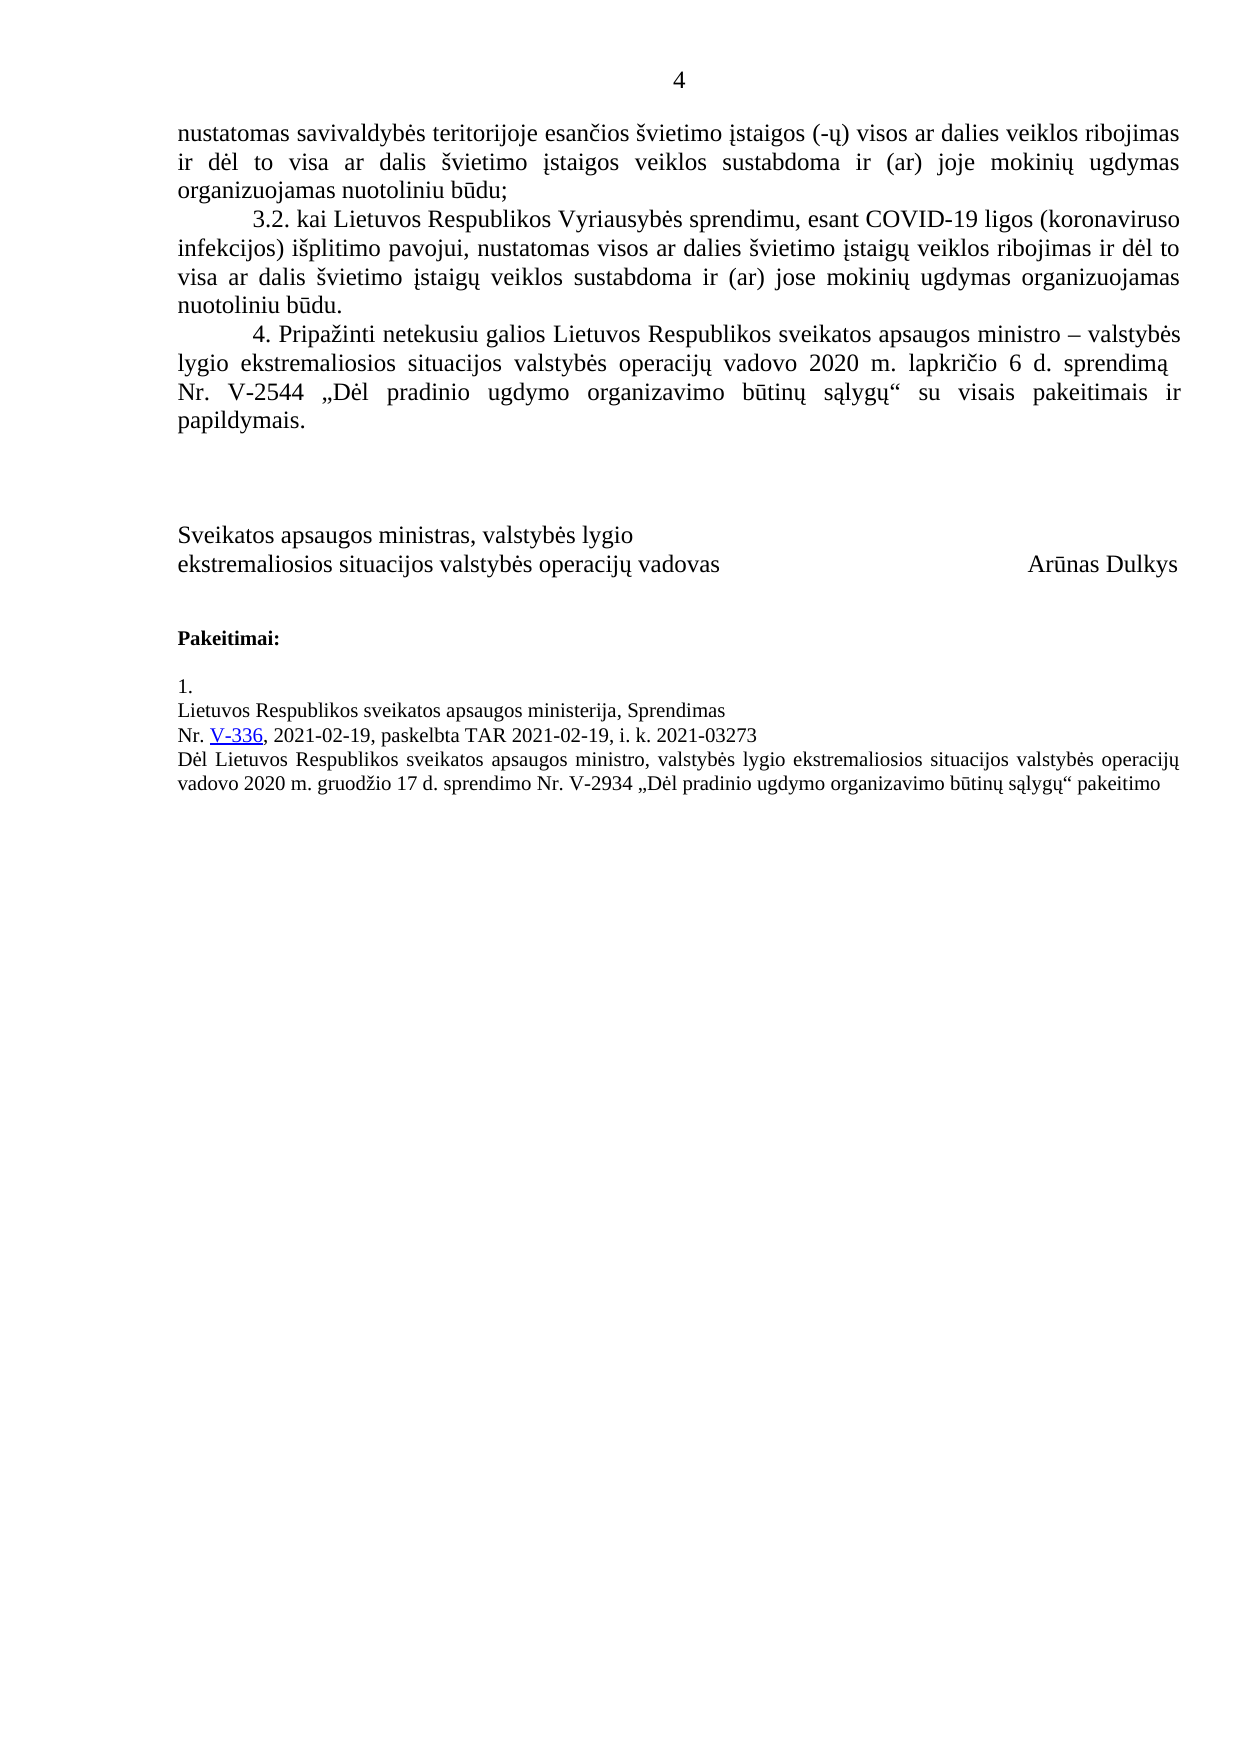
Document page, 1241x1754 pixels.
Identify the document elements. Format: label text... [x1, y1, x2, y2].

text Pakeitimai: [177, 626, 1181, 650]
text Dėl Lietuvos Respublikos sveikatos apsaugos ministro, valstybės lygio ekstremaliosios situacijos valstybės operacijų vadovo 2020 m. gruodžio 17 d. sprendimo Nr. V-2934 „Dėl pradinio ugdymo organizavimo būtinų sąlygų“ pakeitimo [177, 747, 1181, 795]
text Lietuvos Respublikos sveikatos apsaugos ministerija, Sprendimas [177, 698, 1181, 722]
text 1. [177, 674, 1181, 698]
text 4. Pripažinti netekusiu galios Lietuvos Respublikos sveikatos apsaugos ministro – valstybės lygio ekstremaliosios situacijos valstybės operacijų vadovo 2020 m. lapkričio 6 d. sprendimą Nr. V-2544 „Dėl pradinio ugdymo organizavimo būtinų sąlygų“ su visais pakeitimais ir papildymais. [177, 319, 1181, 434]
text Sveikatos apsaugos ministras, valstybės lygio [177, 521, 1181, 549]
text Nr. V-336, 2021-02-19, paskelbta TAR 2021-02-19, i. k. 2021-03273 [177, 722, 1181, 747]
text nustatomas savivaldybės teritorijoje esančios švietimo įstaigos (-ų) visos ar dalies veiklos ribojimas ir dėl to visa ar dalis švietimo įstaigos veiklos sustabdoma ir (ar) joje mokinių ugdymas organizuojamas nuotoliniu būdu; [177, 118, 1181, 204]
text 3.2. kai Lietuvos Respublikos Vyriausybės sprendimu, esant COVID-19 ligos (koronaviruso infekcijos) išplitimo pavojui, nustatomas visos ar dalies švietimo įstaigų veiklos ribojimas ir dėl to visa ar dalis švietimo įstaigų veiklos sustabdoma ir (ar) jose mokinių ugdymas organizuojamas nuotoliniu būdu. [177, 204, 1181, 319]
text ekstremaliosios situacijos valstybės operacijų vadovas Arūnas Dulkys [177, 549, 1181, 578]
